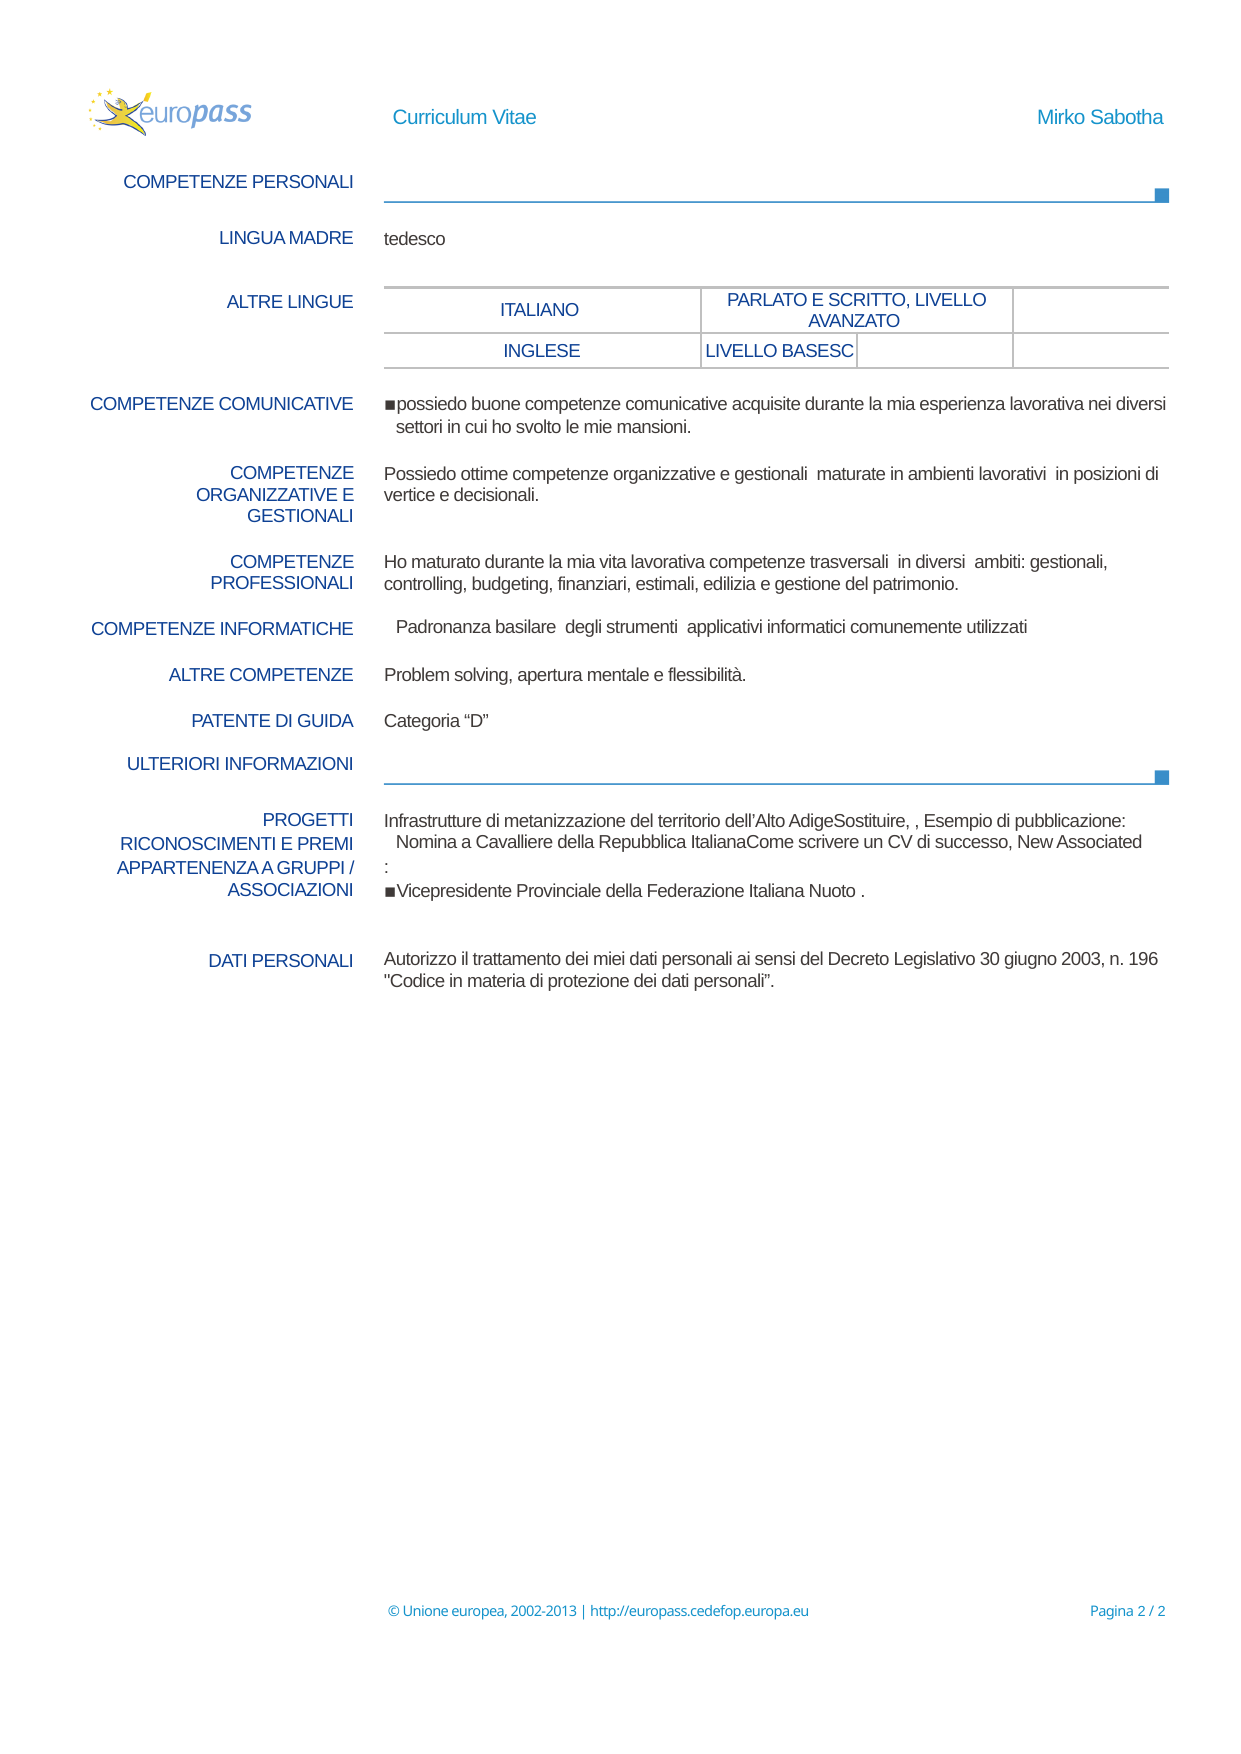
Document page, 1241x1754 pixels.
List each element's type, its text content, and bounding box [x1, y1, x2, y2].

table_header Progetti Riconoscimenti e premi Appartenenza a gruppi / associazioni [89, 806, 384, 924]
table_cell Livello basesc [702, 334, 856, 367]
table_header Possiedo ottime competenze organizzative e gestionali maturate in ambienti lavorativi in posizioni di vertice e decisionali. [384, 459, 1169, 526]
table_header [384, 753, 1169, 783]
table_header Patente di guida [89, 707, 384, 732]
table_cell [384, 924, 1169, 948]
table_header Competenze informatiche [89, 616, 384, 639]
table_header Competenze comunicative [89, 391, 384, 438]
table_cell [858, 334, 1012, 367]
table_header Infrastrutture di metanizzazione del territorio dell’Alto AdigeSostituire, , Esempio di pubblicazione: Nomina a Cavalliere della Repubblica ItalianaCome scrivere un CV di successo, New Associated : Vicepresidente Provinciale della Federazione Italiana Nuoto . [384, 806, 1169, 924]
table_header Padronanza basilare degli strumenti applicativi informatici comunemente utilizzati [384, 616, 1169, 639]
table_cell [1014, 334, 1169, 367]
table_header Lingua madre [89, 225, 384, 251]
table_cell italiano [384, 289, 700, 332]
table_header Competenze organizzative e gestionali [89, 459, 384, 526]
table_header COMPETENZE PERSONALI [89, 171, 384, 203]
table_header ULTERIORI INFORMAZIONI [89, 753, 384, 785]
table_cell [1014, 289, 1169, 332]
table_cell Dati personali [89, 948, 384, 991]
table_cell PARLATO e scritto, livello Avanzato [702, 289, 1012, 332]
table_cell [384, 251, 1169, 286]
table_header Ho maturato durante la mia vita lavorativa competenze trasversali in diversi ambiti: gestionali, controlling, budgeting, finanziari, estimali, edilizia e gestione del patrimonio. [384, 548, 1169, 594]
table_header Altre competenze [89, 661, 384, 686]
table_header Problem solving, apertura mentale e flessibilità. [384, 661, 1169, 686]
table_cell Autorizzo il trattamento dei miei dati personali ai sensi del Decreto Legislativo 30 giugno 2003, n. 196 "Codice in materia di protezione dei dati personali”. [384, 948, 1169, 991]
table_cell [89, 924, 384, 948]
table_header Competenze professionali [89, 548, 384, 594]
table_header tedesco [384, 225, 1169, 251]
table_header [384, 171, 1169, 201]
table_header Categoria “D” [384, 707, 1169, 732]
table_cell INGLESE [384, 334, 700, 367]
table_cell [89, 251, 384, 286]
table_header possiedo buone competenze comunicative acquisite durante la mia esperienza lavorativa nei diversi settori in cui ho svolto le mie mansioni. [384, 391, 1169, 438]
table_cell Altre lingue [89, 286, 384, 367]
